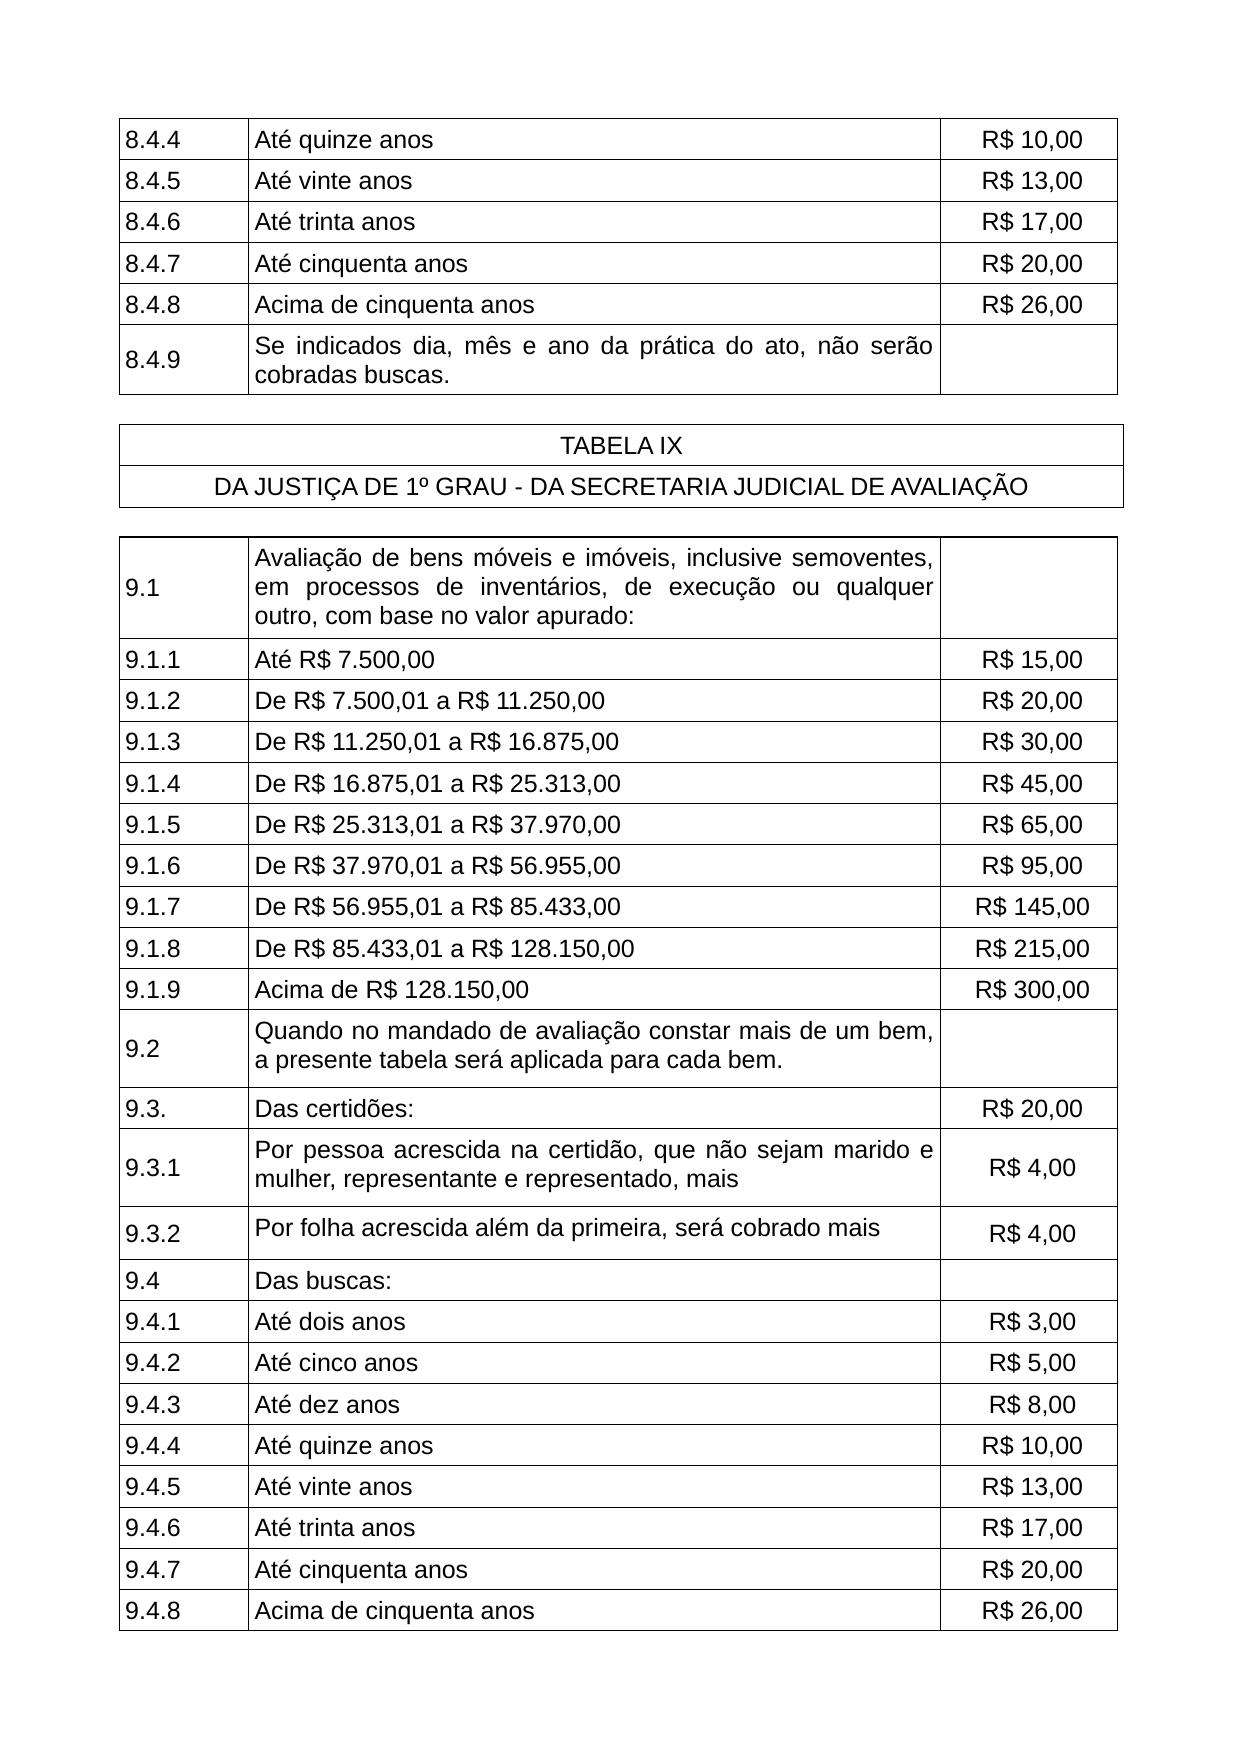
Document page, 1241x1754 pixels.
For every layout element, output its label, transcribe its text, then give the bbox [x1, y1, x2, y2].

table_cell Até quinze anos [249, 119, 940, 159]
table_cell R$ 3,00 [941, 1301, 1117, 1342]
table_cell Até dois anos [249, 1301, 940, 1342]
table_cell De R$ 37.970,01 a R$ 56.955,00 [249, 845, 940, 886]
table_cell R$ 10,00 [941, 1425, 1117, 1465]
table_cell R$ 5,00 [941, 1343, 1117, 1383]
table_cell Se indicados dia, mês e ano da prática do ato, não serão cobradas buscas. [249, 325, 940, 394]
table_cell 9.4.6 [120, 1508, 248, 1548]
table_cell Até quinze anos [249, 1425, 940, 1465]
table_cell 8.4.6 [120, 202, 248, 242]
table_cell Por folha acrescida além da primeira, será cobrado mais [249, 1207, 940, 1259]
table_cell Até vinte anos [249, 160, 940, 201]
table_cell [941, 325, 1117, 394]
table_cell 8.4.5 [120, 160, 248, 201]
table_cell [941, 1260, 1117, 1300]
table_cell R$ 300,00 [941, 969, 1117, 1009]
table_cell Até trinta anos [249, 1508, 940, 1548]
table_cell Até vinte anos [249, 1466, 940, 1507]
table_cell R$ 17,00 [941, 202, 1117, 242]
table_cell Até dez anos [249, 1384, 940, 1424]
table_cell R$ 20,00 [941, 243, 1117, 283]
table_cell 9.1.7 [120, 887, 248, 927]
table_cell 9.4.5 [120, 1466, 248, 1507]
table_cell De R$ 7.500,01 a R$ 11.250,00 [249, 680, 940, 721]
table_cell 8.4.8 [120, 284, 248, 324]
table_cell 9.1.2 [120, 680, 248, 721]
table_cell R$ 215,00 [941, 928, 1117, 968]
table_cell 9.1.9 [120, 969, 248, 1009]
table_cell R$ 30,00 [941, 722, 1117, 762]
table_cell 9.3.1 [120, 1129, 248, 1206]
table_cell De R$ 16.875,01 a R$ 25.313,00 [249, 763, 940, 803]
table_cell 9.3.2 [120, 1207, 248, 1259]
table_cell R$ 4,00 [941, 1129, 1117, 1206]
table_cell R$ 20,00 [941, 1088, 1117, 1128]
table_cell 8.4.7 [120, 243, 248, 283]
table_cell Das certidões: [249, 1088, 940, 1128]
table_cell R$ 20,00 [941, 680, 1117, 721]
table_cell R$ 17,00 [941, 1508, 1117, 1548]
table_cell 9.1.3 [120, 722, 248, 762]
table_cell R$ 26,00 [941, 284, 1117, 324]
table_cell R$ 45,00 [941, 763, 1117, 803]
table_cell R$ 95,00 [941, 845, 1117, 886]
table_cell De R$ 56.955,01 a R$ 85.433,00 [249, 887, 940, 927]
table_cell R$ 4,00 [941, 1207, 1117, 1259]
table_header [941, 538, 1117, 638]
table_cell Acima de cinquenta anos [249, 1590, 940, 1630]
table_cell 9.4.4 [120, 1425, 248, 1465]
table_cell Acima de R$ 128.150,00 [249, 969, 940, 1009]
table_cell 9.1.5 [120, 804, 248, 844]
table_cell Até cinquenta anos [249, 243, 940, 283]
table_cell Até cinquenta anos [249, 1549, 940, 1589]
table_cell Até trinta anos [249, 202, 940, 242]
table_cell R$ 8,00 [941, 1384, 1117, 1424]
table_cell R$ 20,00 [941, 1549, 1117, 1589]
table_cell [941, 1010, 1117, 1087]
table_cell De R$ 11.250,01 a R$ 16.875,00 [249, 722, 940, 762]
table_cell 9.4.8 [120, 1590, 248, 1630]
table_cell R$ 15,00 [941, 639, 1117, 679]
table_cell R$ 145,00 [941, 887, 1117, 927]
table_cell 8.4.9 [120, 325, 248, 394]
table_cell 9.1.1 [120, 639, 248, 679]
table_header 9.1 [120, 538, 248, 638]
table_cell 9.4.7 [120, 1549, 248, 1589]
table_cell 9.1.8 [120, 928, 248, 968]
table_cell R$ 13,00 [941, 160, 1117, 201]
table_cell De R$ 25.313,01 a R$ 37.970,00 [249, 804, 940, 844]
table_cell 9.4.2 [120, 1343, 248, 1383]
table_cell Até cinco anos [249, 1343, 940, 1383]
table_cell Acima de cinquenta anos [249, 284, 940, 324]
table_cell 9.4 [120, 1260, 248, 1300]
table_cell 9.1.6 [120, 845, 248, 886]
table_cell Por pessoa acrescida na certidão, que não sejam marido e mulher, representante e representado, mais [249, 1129, 940, 1206]
table_cell 9.2 [120, 1010, 248, 1087]
table_cell 9.1.4 [120, 763, 248, 803]
table_cell 9.4.3 [120, 1384, 248, 1424]
table_header Avaliação de bens móveis e imóveis, inclusive semoventes, em processos de inventários, de execução ou qualquer outro, com base no valor apurado: [249, 538, 940, 638]
table_cell Até R$ 7.500,00 [249, 639, 940, 679]
table_cell 8.4.4 [120, 119, 248, 159]
table_cell R$ 13,00 [941, 1466, 1117, 1507]
table_cell Quando no mandado de avaliação constar mais de um bem, a presente tabela será aplicada para cada bem. [249, 1010, 940, 1087]
table_cell 9.4.1 [120, 1301, 248, 1342]
table_cell DA JUSTIÇA DE 1º GRAU - DA SECRETARIA JUDICIAL DE AVALIAÇÃO [120, 466, 1123, 507]
table_cell 9.3. [120, 1088, 248, 1128]
table_cell R$ 10,00 [941, 119, 1117, 159]
table_header TABELA IX [120, 425, 1123, 465]
table_cell R$ 26,00 [941, 1590, 1117, 1630]
table_cell De R$ 85.433,01 a R$ 128.150,00 [249, 928, 940, 968]
table_cell R$ 65,00 [941, 804, 1117, 844]
table_cell Das buscas: [249, 1260, 940, 1300]
